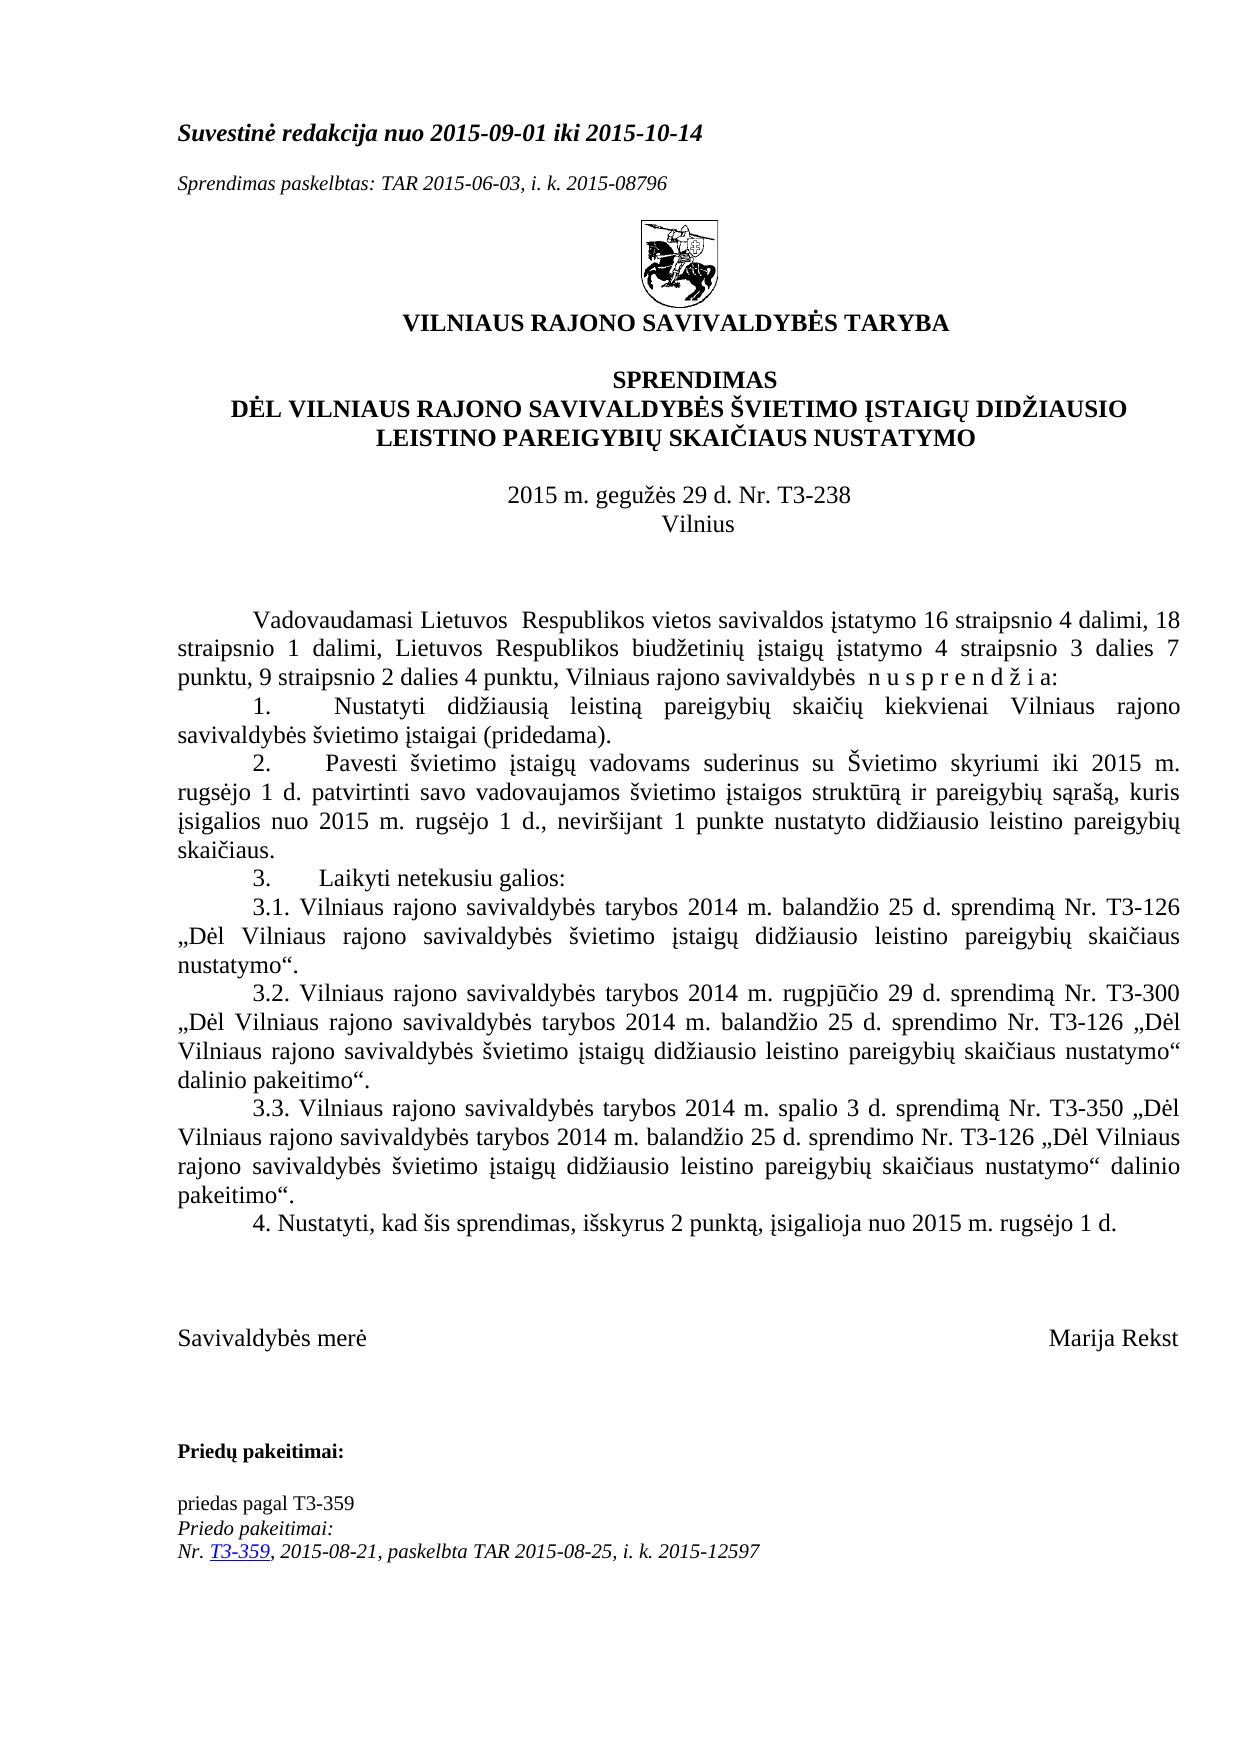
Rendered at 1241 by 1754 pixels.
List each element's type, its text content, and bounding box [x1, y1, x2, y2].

text Vadovaudamasi Lietuvos Respublikos vietos savivaldos įstatymo 16 straipsnio 4 dalimi, 18 straipsnio 1 dalimi, Lietuvos Respublikos biudžetinių įstaigų įstatymo 4 straipsnio 3 dalies 7 punktu, 9 straipsnio 2 dalies 4 punktu, Vilniaus rajono savivaldybės n u s p r e n d ž i a: [177, 605, 1181, 691]
text VILNIAUS RAJONO SAVIVALDYBĖS TARYBA [177, 308, 1181, 336]
text Priedo pakeitimai: [177, 1515, 1181, 1539]
text Sprendimas paskelbtas: TAR 2015-06-03, i. k. 2015-08796 [177, 171, 1181, 195]
text 4. Nustatyti, kad šis sprendimas, išskyrus 2 punktą, įsigalioja nuo 2015 m. rugsėjo 1 d. [177, 1208, 1181, 1237]
text Savivaldybės merė Marija Rekst [177, 1323, 1181, 1352]
text priedas pagal T3-359 [177, 1491, 1181, 1515]
text 2015 m. gegužės 29 d. Nr. T3-238 [177, 480, 1181, 509]
text Priedų pakeitimai: [177, 1438, 1181, 1463]
text Suvestinė redakcija nuo 2015-09-01 iki 2015-10-14 [177, 118, 1181, 147]
text 2. Pavesti švietimo įstaigų vadovams suderinus su Švietimo skyriumi iki 2015 m. rugsėjo 1 d. patvirtinti savo vadovaujamos švietimo įstaigos struktūrą ir pareigybių sąrašą, kuris įsigalios nuo 2015 m. rugsėjo 1 d., neviršijant 1 punkte nustatyto didžiausio leistino pareigybių skaičiaus. [177, 748, 1181, 863]
text 3. Laikyti netekusiu galios: [177, 863, 1181, 892]
text 3.3. Vilniaus rajono savivaldybės tarybos 2014 m. spalio 3 d. sprendimą Nr. T3-350 „Dėl Vilniaus rajono savivaldybės tarybos 2014 m. balandžio 25 d. sprendimo Nr. T3-126 „Dėl Vilniaus rajono savivaldybės švietimo įstaigų didžiausio leistino pareigybių skaičiaus nustatymo“ dalinio pakeitimo“. [177, 1093, 1181, 1208]
text 3.2. Vilniaus rajono savivaldybės tarybos 2014 m. rugpjūčio 29 d. sprendimą Nr. T3-300 „Dėl Vilniaus rajono savivaldybės tarybos 2014 m. balandžio 25 d. sprendimo Nr. T3-126 „Dėl Vilniaus rajono savivaldybės švietimo įstaigų didžiausio leistino pareigybių skaičiaus nustatymo“ dalinio pakeitimo“. [177, 978, 1181, 1093]
text DĖL VILNIAUS RAJONO SAVIVALDYBĖS ŠVIETIMO ĮSTAIGŲ DIDŽIAUSIO LEISTINO PAREIGYBIŲ SKAIČIAUS NUSTATYMO [177, 394, 1181, 451]
text Nr. T3-359, 2015-08-21, paskelbta TAR 2015-08-25, i. k. 2015-12597 [177, 1539, 1181, 1563]
text SPRENDIMAS [215, 365, 1181, 394]
text 3.1. Vilniaus rajono savivaldybės tarybos 2014 m. balandžio 25 d. sprendimą Nr. T3-126 „Dėl Vilniaus rajono savivaldybės švietimo įstaigų didžiausio leistino pareigybių skaičiaus nustatymo“. [177, 892, 1181, 978]
text 1. Nustatyti didžiausią leistiną pareigybių skaičių kiekvienai Vilniaus rajono savivaldybės švietimo įstaigai (pridedama). [177, 691, 1181, 748]
text Vilnius [215, 509, 1181, 538]
